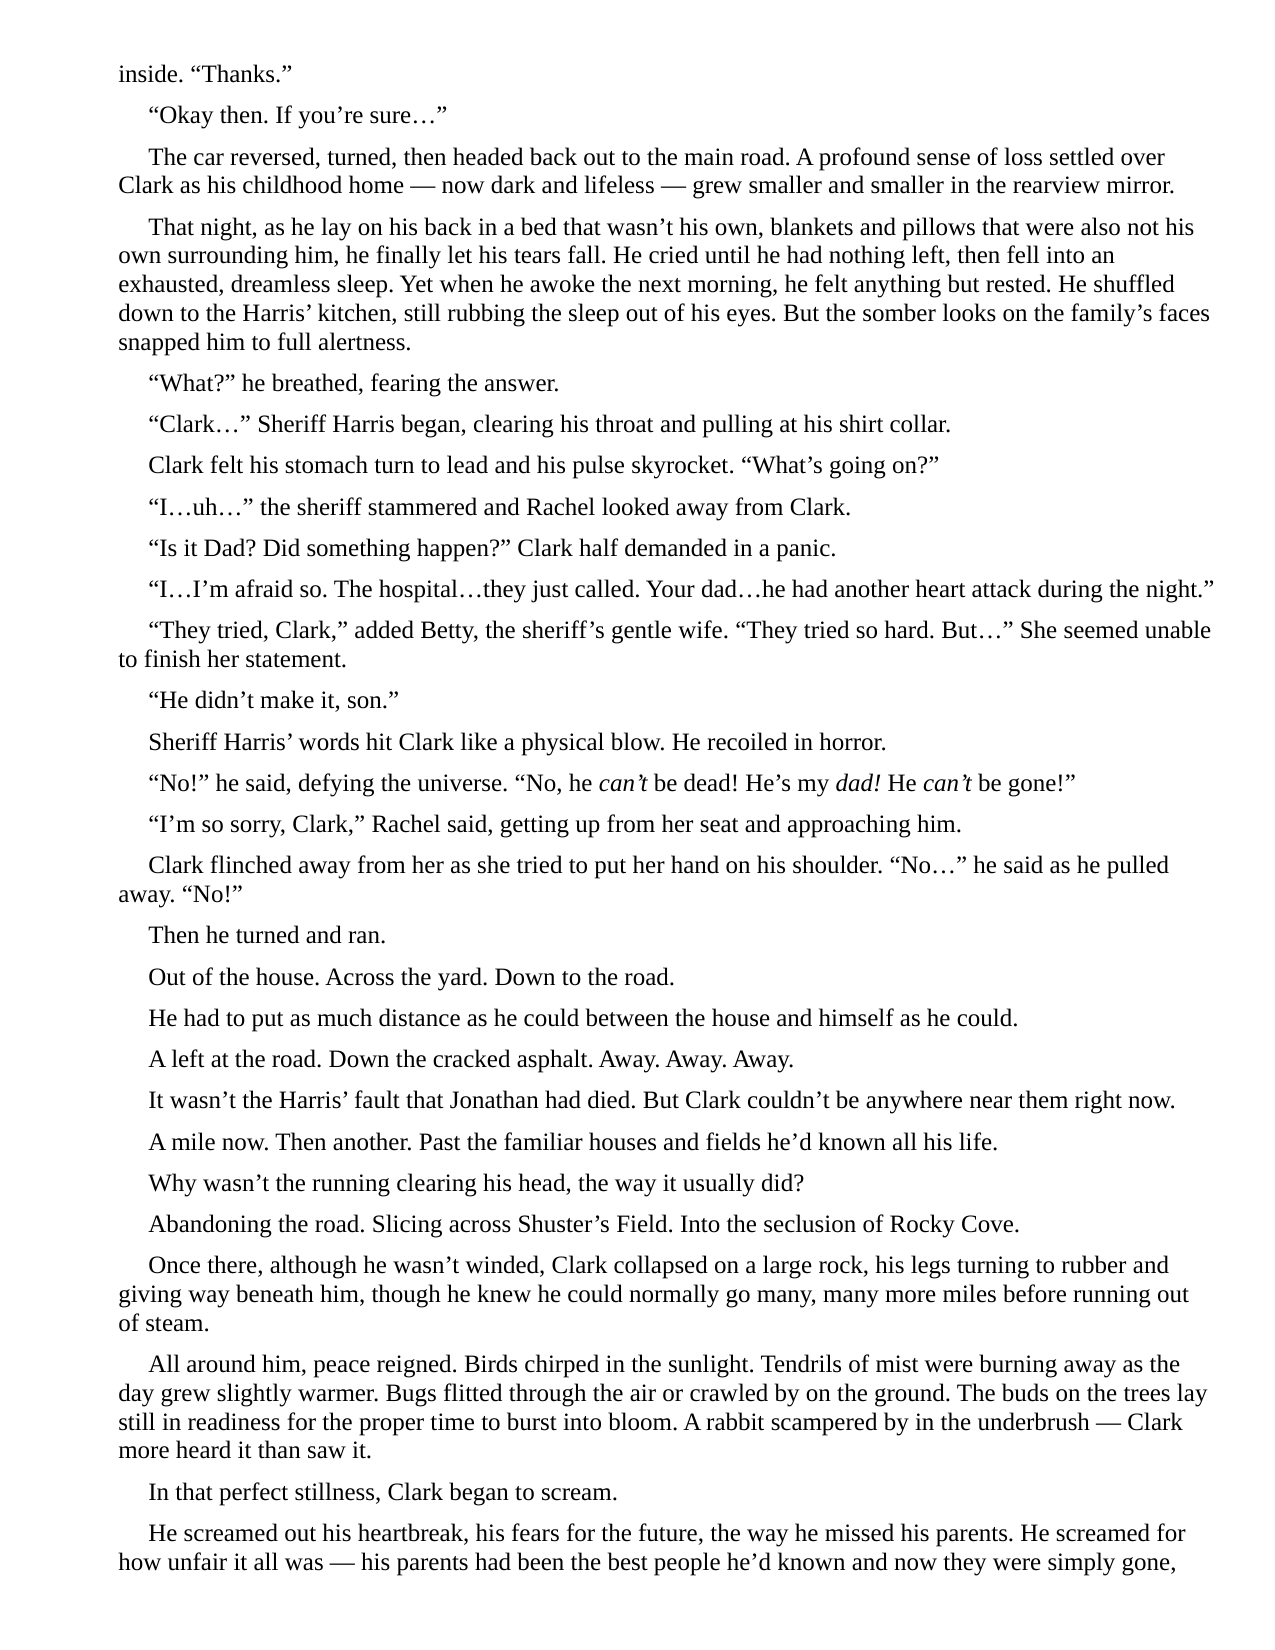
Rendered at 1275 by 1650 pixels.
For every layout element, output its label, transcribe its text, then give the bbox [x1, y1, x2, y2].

text “I…uh…” the sheriff stammered and Rachel looked away from Clark. [118, 492, 1216, 520]
text A left at the road. Down the cracked asphalt. Away. Away. Away. [118, 1044, 1216, 1073]
text Abandoning the road. Slicing across Shuster’s Field. Into the seclusion of Rocky Cove. [118, 1209, 1216, 1238]
text A mile now. Then another. Past the familiar houses and fields he’d known all his life. [118, 1127, 1216, 1155]
text Why wasn’t the running clearing his head, the way it usually did? [118, 1168, 1216, 1197]
text The car reversed, turned, then headed back out to the main road. A profound sense of loss settled over Clark as his childhood home — now dark and lifeless — grew smaller and smaller in the rearview mirror. [118, 142, 1216, 199]
text He had to put as much distance as he could between the house and himself as he could. [118, 1003, 1216, 1032]
text “Is it Dad? Did something happen?” Clark half demanded in a panic. [118, 533, 1216, 562]
text It wasn’t the Harris’ fault that Jonathan had died. But Clark couldn’t be anywhere near them right now. [118, 1085, 1216, 1114]
text Sheriff Harris’ words hit Clark like a physical blow. He recoiled in horror. [118, 727, 1216, 755]
text “What?” he breathed, fearing the answer. [118, 368, 1216, 397]
text “No!” he said, defying the universe. “No, he can’t be dead! He’s my dad! He can’t be gone!” [118, 768, 1216, 797]
text Once there, although he wasn’t winded, Clark collapsed on a large rock, his legs turning to rubber and giving way beneath him, though he knew he could normally go many, many more miles before running out of steam. [118, 1250, 1216, 1337]
text Clark felt his stomach turn to lead and his pulse skyrocket. “What’s going on?” [118, 450, 1216, 479]
text “He didn’t make it, son.” [118, 685, 1216, 714]
text “I’m so sorry, Clark,” Rachel said, getting up from her seat and approaching him. [118, 809, 1216, 838]
text “They tried, Clark,” added Betty, the sheriff’s gentle wife. “They tried so hard. But…” She seemed unable to finish her statement. [118, 615, 1216, 673]
text Out of the house. Across the yard. Down to the road. [118, 962, 1216, 990]
text Clark flinched away from her as she tried to put her hand on his shoulder. “No…” he said as he pulled away. “No!” [118, 850, 1216, 908]
text Then he turned and ran. [118, 920, 1216, 949]
text That night, as he lay on his back in a bed that wasn’t his own, blankets and pillows that were also not his own surrounding him, he finally let his tears fall. He cried until he had nothing left, then fell into an exhausted, dreamless sleep. Yet when he awoke the next morning, he felt anything but rested. He shuffled down to the Harris’ kitchen, still rubbing the sleep out of his eyes. But the somber looks on the family’s faces snapped him to full alertness. [118, 212, 1216, 355]
text inside. “Thanks.” [118, 59, 1216, 88]
text “I…I’m afraid so. The hospital…they just called. Your dad…he had another heart attack during the night.” [118, 574, 1216, 603]
text “Okay then. If you’re sure…” [118, 100, 1216, 129]
text He screamed out his heartbreak, his fears for the future, the way he missed his parents. He screamed for how unfair it all was — his parents had been the best people he’d known and now they were simply gone, [118, 1518, 1216, 1575]
text “Clark…” Sheriff Harris began, clearing his throat and pulling at his shirt collar. [118, 409, 1216, 438]
text In that perfect stillness, Clark began to scream. [118, 1477, 1216, 1505]
text All around him, peace reigned. Birds chirped in the sunlight. Tendrils of mist were burning away as the day grew slightly warmer. Bugs flitted through the air or crawled by on the ground. The buds on the trees lay still in readiness for the proper time to burst into bloom. A rabbit scampered by in the underbrush — Clark more heard it than saw it. [118, 1349, 1216, 1464]
